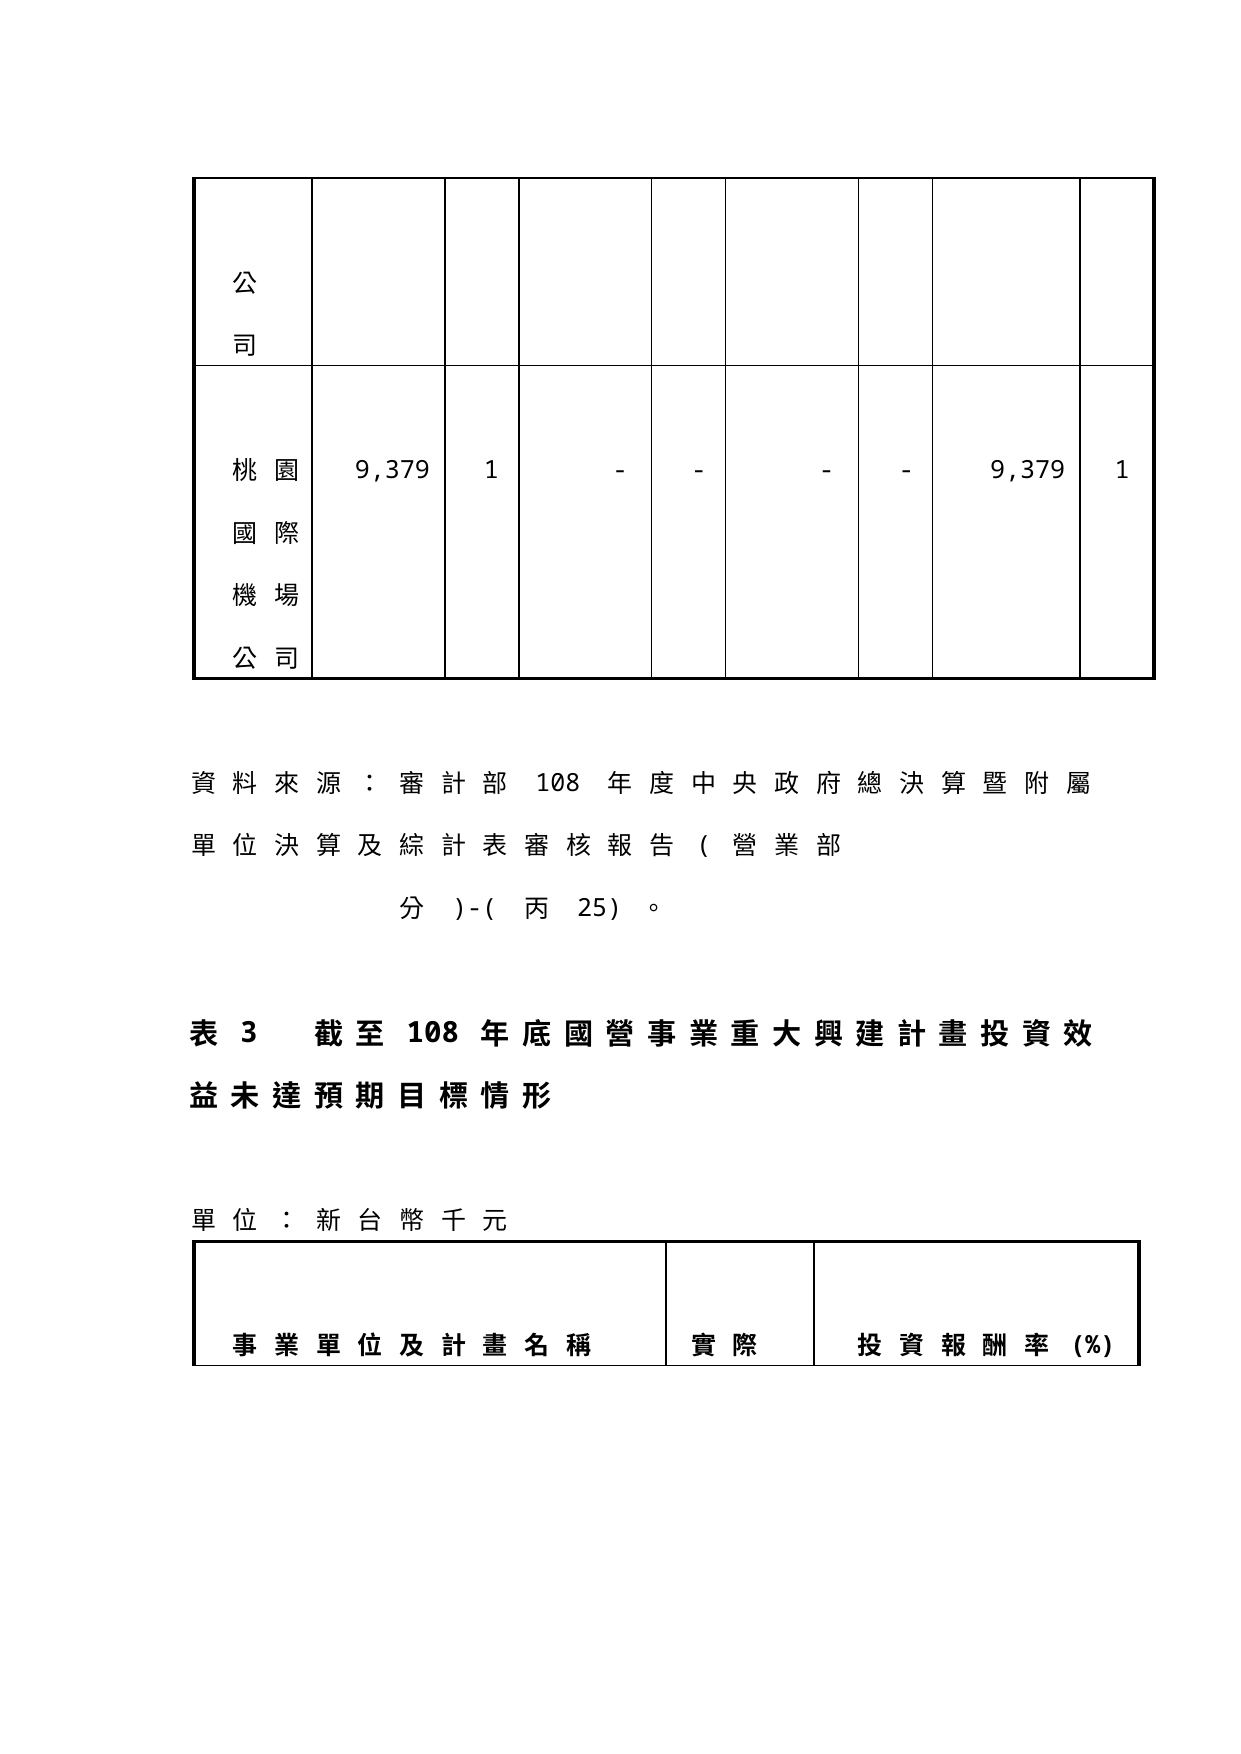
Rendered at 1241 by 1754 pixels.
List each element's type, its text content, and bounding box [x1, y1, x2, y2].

table_cell 9,379 [313, 366, 444, 677]
table_cell [652, 179, 725, 365]
table_cell - [520, 366, 651, 677]
text 分)-(丙25)。 [183, 865, 1117, 927]
table_cell [933, 179, 1079, 365]
table_cell [726, 179, 858, 365]
table_header 投資報酬率(%) [815, 1243, 1137, 1365]
text 資料來源：審計部108年度中央政府總決算暨附屬單位決算及綜計表審核報告(營業部 [183, 740, 1117, 865]
text 表3 截至108年底國營事業重大興建計畫投資效益未達預期目標情形 [183, 990, 1117, 1115]
table_cell 公司 [196, 179, 311, 365]
text 單位：新台幣千元 [183, 1115, 1102, 1240]
table_header 實際 [667, 1243, 813, 1365]
table_cell 桃園國際機場公司 [196, 366, 311, 677]
table_cell [859, 179, 932, 365]
table_cell 1 [1081, 366, 1152, 677]
table_cell - [859, 366, 932, 677]
table_cell [1081, 179, 1152, 365]
table_cell - [652, 366, 725, 677]
table_header 事業單位及計畫名稱 [196, 1243, 665, 1365]
table_cell [520, 179, 651, 365]
table_cell [446, 179, 518, 365]
table_cell 9,379 [933, 366, 1079, 677]
table_cell - [726, 366, 858, 677]
table_cell 1 [446, 366, 518, 677]
table_cell [313, 179, 444, 365]
